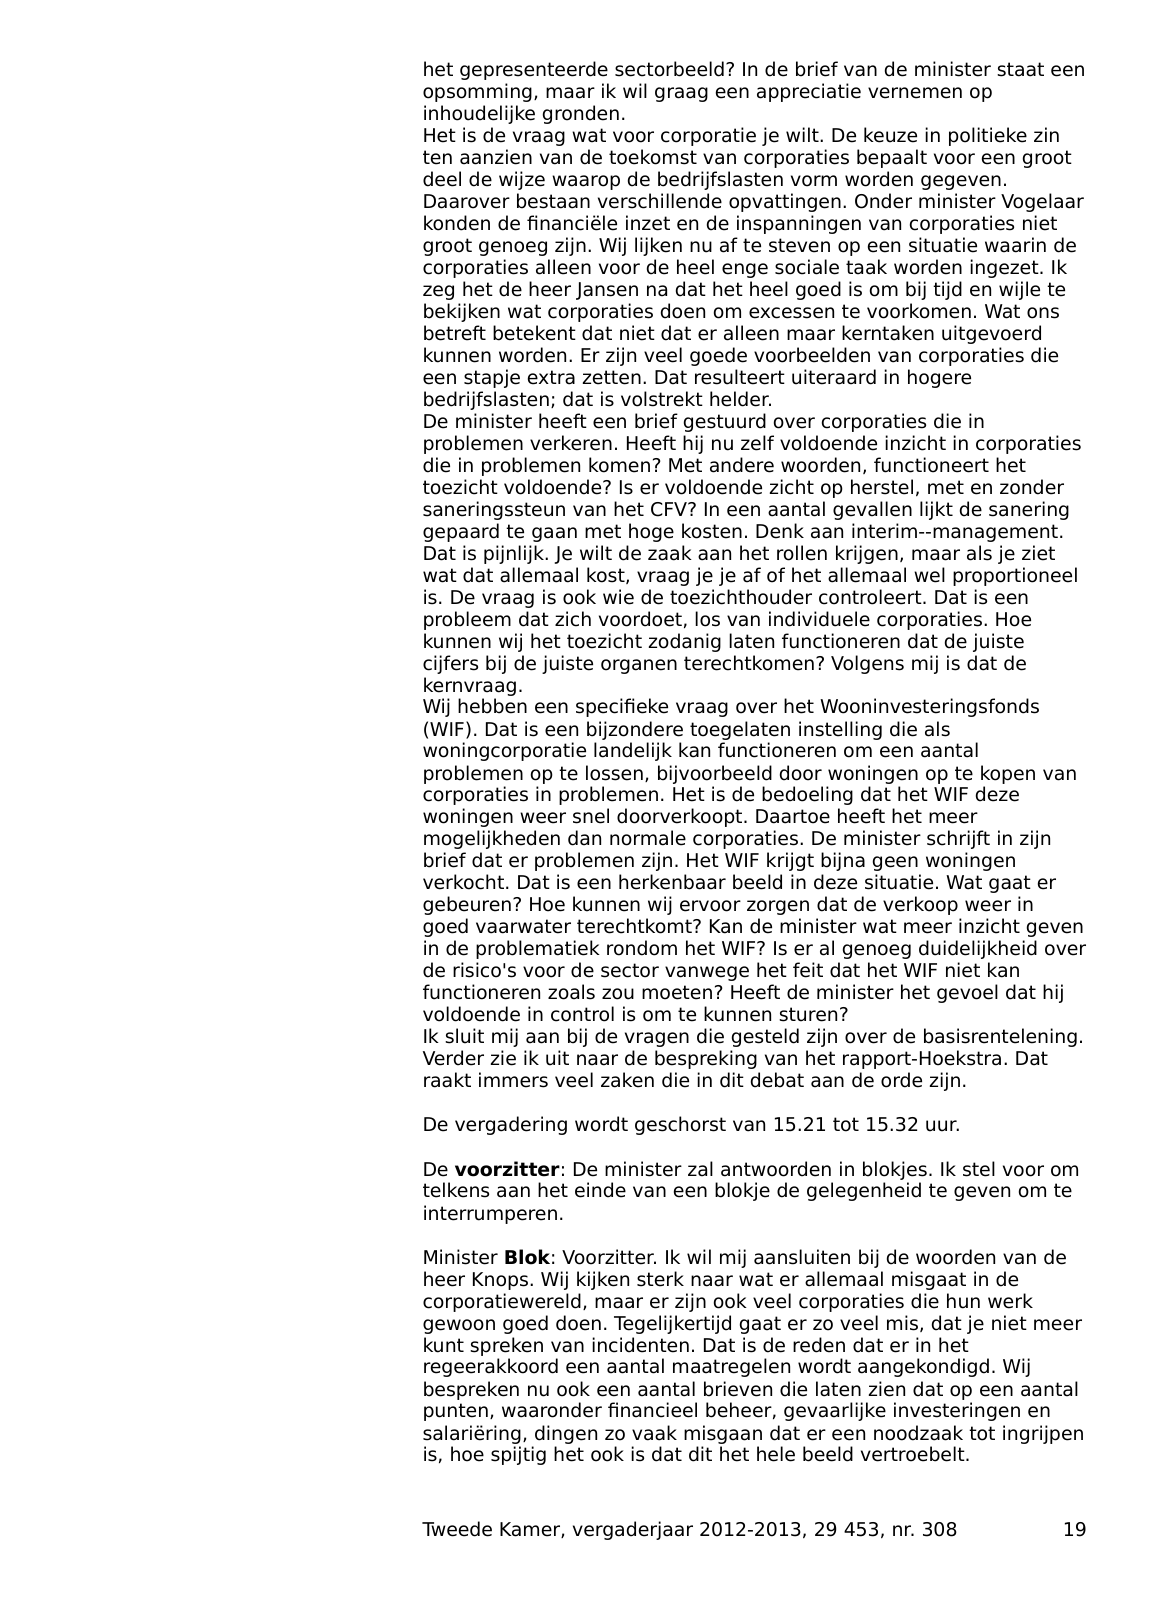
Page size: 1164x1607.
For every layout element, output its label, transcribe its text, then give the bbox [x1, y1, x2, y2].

text het gepresenteerde sectorbeeld? In de brief van de minister staat een opsomming, maar ik wil graag een appreciatie vernemen op inhoudelijke gronden. [422, 59, 1087, 125]
text Wij hebben een specifieke vraag over het Wooninvesteringsfonds (WIF). Dat is een bijzondere toegelaten instelling die als woningcorporatie landelijk kan functioneren om een aantal problemen op te lossen, bijvoorbeeld door woningen op te kopen van corporaties in problemen. Het is de bedoeling dat het WIF deze woningen weer snel doorverkoopt. Daartoe heeft het meer mogelijkheden dan normale corporaties. De minister schrijft in zijn brief dat er problemen zijn. Het WIF krijgt bijna geen woningen verkocht. Dat is een herkenbaar beeld in deze situatie. Wat gaat er gebeuren? Hoe kunnen wij ervoor zorgen dat de verkoop weer in goed vaarwater terechtkomt? Kan de minister wat meer inzicht geven in de problematiek rondom het WIF? Is er al genoeg duidelijkheid over de risico's voor de sector vanwege het feit dat het WIF niet kan functioneren zoals zou moeten? Heeft de minister het gevoel dat hij voldoende in control is om te kunnen sturen? [422, 696, 1087, 1026]
text De minister heeft een brief gestuurd over corporaties die in problemen verkeren. Heeft hij nu zelf voldoende inzicht in corporaties die in problemen komen? Met andere woorden, functioneert het toezicht voldoende? Is er voldoende zicht op herstel, met en zonder saneringssteun van het CFV? In een aantal gevallen lijkt de sanering gepaard te gaan met hoge kosten. Denk aan interim--management. Dat is pijnlijk. Je wilt de zaak aan het rollen krijgen, maar als je ziet wat dat allemaal kost, vraag je je af of het allemaal wel proportioneel is. De vraag is ook wie de toezichthouder controleert. Dat is een probleem dat zich voordoet, los van individuele corporaties. Hoe kunnen wij het toezicht zodanig laten functioneren dat de juiste cijfers bij de juiste organen terechtkomen? Volgens mij is dat de kernvraag. [422, 411, 1087, 696]
text De vergadering wordt geschorst van 15.21 tot 15.32 uur. [422, 1114, 1087, 1136]
text De voorzitter: De minister zal antwoorden in blokjes. Ik stel voor om telkens aan het einde van een blokje de gelegenheid te geven om te interrumperen. [422, 1158, 1087, 1224]
text Ik sluit mij aan bij de vragen die gesteld zijn over de basisrentelening. Verder zie ik uit naar de bespreking van het rapport-Hoekstra. Dat raakt immers veel zaken die in dit debat aan de orde zijn. [422, 1026, 1087, 1092]
text Minister Blok: Voorzitter. Ik wil mij aansluiten bij de woorden van de heer Knops. Wij kijken sterk naar wat er allemaal misgaat in de corporatiewereld, maar er zijn ook veel corporaties die hun werk gewoon goed doen. Tegelijkertijd gaat er zo veel mis, dat je niet meer kunt spreken van incidenten. Dat is de reden dat er in het regeerakkoord een aantal maatregelen wordt aangekondigd. Wij bespreken nu ook een aantal brieven die laten zien dat op een aantal punten, waaronder financieel beheer, gevaarlijke investeringen en salariëring, dingen zo vaak misgaan dat er een noodzaak tot ingrijpen is, hoe spijtig het ook is dat dit het hele beeld vertroebelt. [422, 1247, 1087, 1466]
text Het is de vraag wat voor corporatie je wilt. De keuze in politieke zin ten aanzien van de toekomst van corporaties bepaalt voor een groot deel de wijze waarop de bedrijfslasten vorm worden gegeven. Daarover bestaan verschillende opvattingen. Onder minister Vogelaar konden de financiële inzet en de inspanningen van corporaties niet groot genoeg zijn. Wij lijken nu af te steven op een situatie waarin de corporaties alleen voor de heel enge sociale taak worden ingezet. Ik zeg het de heer Jansen na dat het heel goed is om bij tijd en wijle te bekijken wat corporaties doen om excessen te voorkomen. Wat ons betreft betekent dat niet dat er alleen maar kerntaken uitgevoerd kunnen worden. Er zijn veel goede voorbeelden van corporaties die een stapje extra zetten. Dat resulteert uiteraard in hogere bedrijfslasten; dat is volstrekt helder. [422, 125, 1087, 411]
